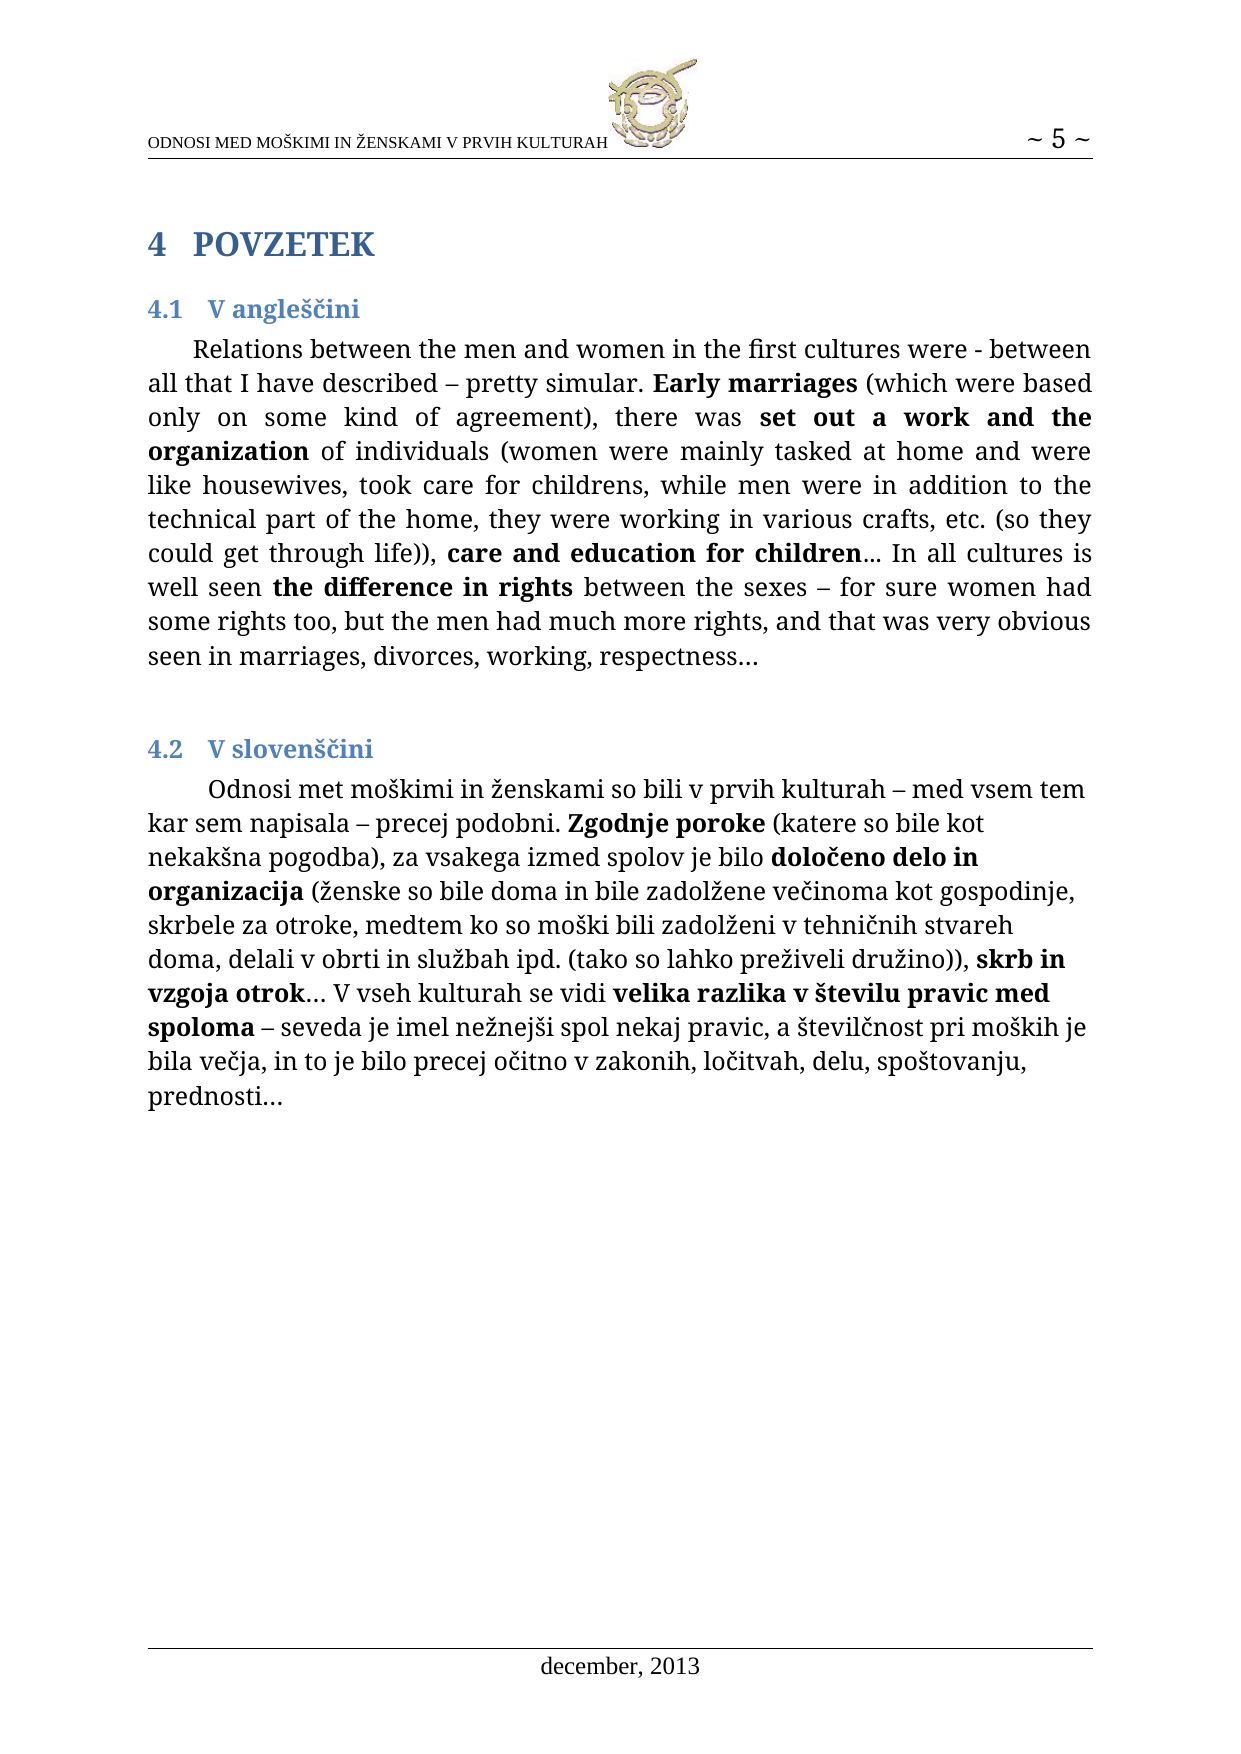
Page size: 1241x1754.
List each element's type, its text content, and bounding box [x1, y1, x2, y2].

text Odnosi met moškimi in ženskami so bili v prvih kulturah – med vsem tem kar sem napisala – precej podobni. Zgodnje poroke (katere so bile kot nekakšna pogodba), za vsakega izmed spolov je bilo določeno delo in organizacija (ženske so bile doma in bile zadolžene večinoma kot gospodinje, skrbele za otroke, medtem ko so moški bili zadolženi v tehničnih stvareh doma, delali v obrti in službah ipd. (tako so lahko preživeli družino)), skrb in vzgoja otrok… V vseh kulturah se vidi velika razlika v številu pravic med spoloma – seveda je imel nežnejši spol nekaj pravic, a številčnost pri moških je bila večja, in to je bilo precej očitno v zakonih, ločitvah, delu, spoštovanju, prednosti… [148, 772, 1093, 1112]
subtitle POVZETEK [148, 221, 1093, 266]
subtitle V angleščini [148, 291, 1093, 325]
subtitle V slovenščini [148, 731, 1093, 765]
picture [608, 58, 699, 149]
text Relations between the men and women in the first cultures were - between all that I have described – pretty simular. Early marriages (which were based only on some kind of agreement), there was set out a work and the organization of individuals (women were mainly tasked at home and were like housewives, took care for childrens, while men were in addition to the technical part of the home, they were working in various crafts, etc. (so they could get through life)), care and education for children... In all cultures is well seen the difference in rights between the sexes – for sure women had some rights too, but the men had much more rights, and that was very obvious seen in marriages, divorces, working, respectness… [148, 332, 1093, 672]
